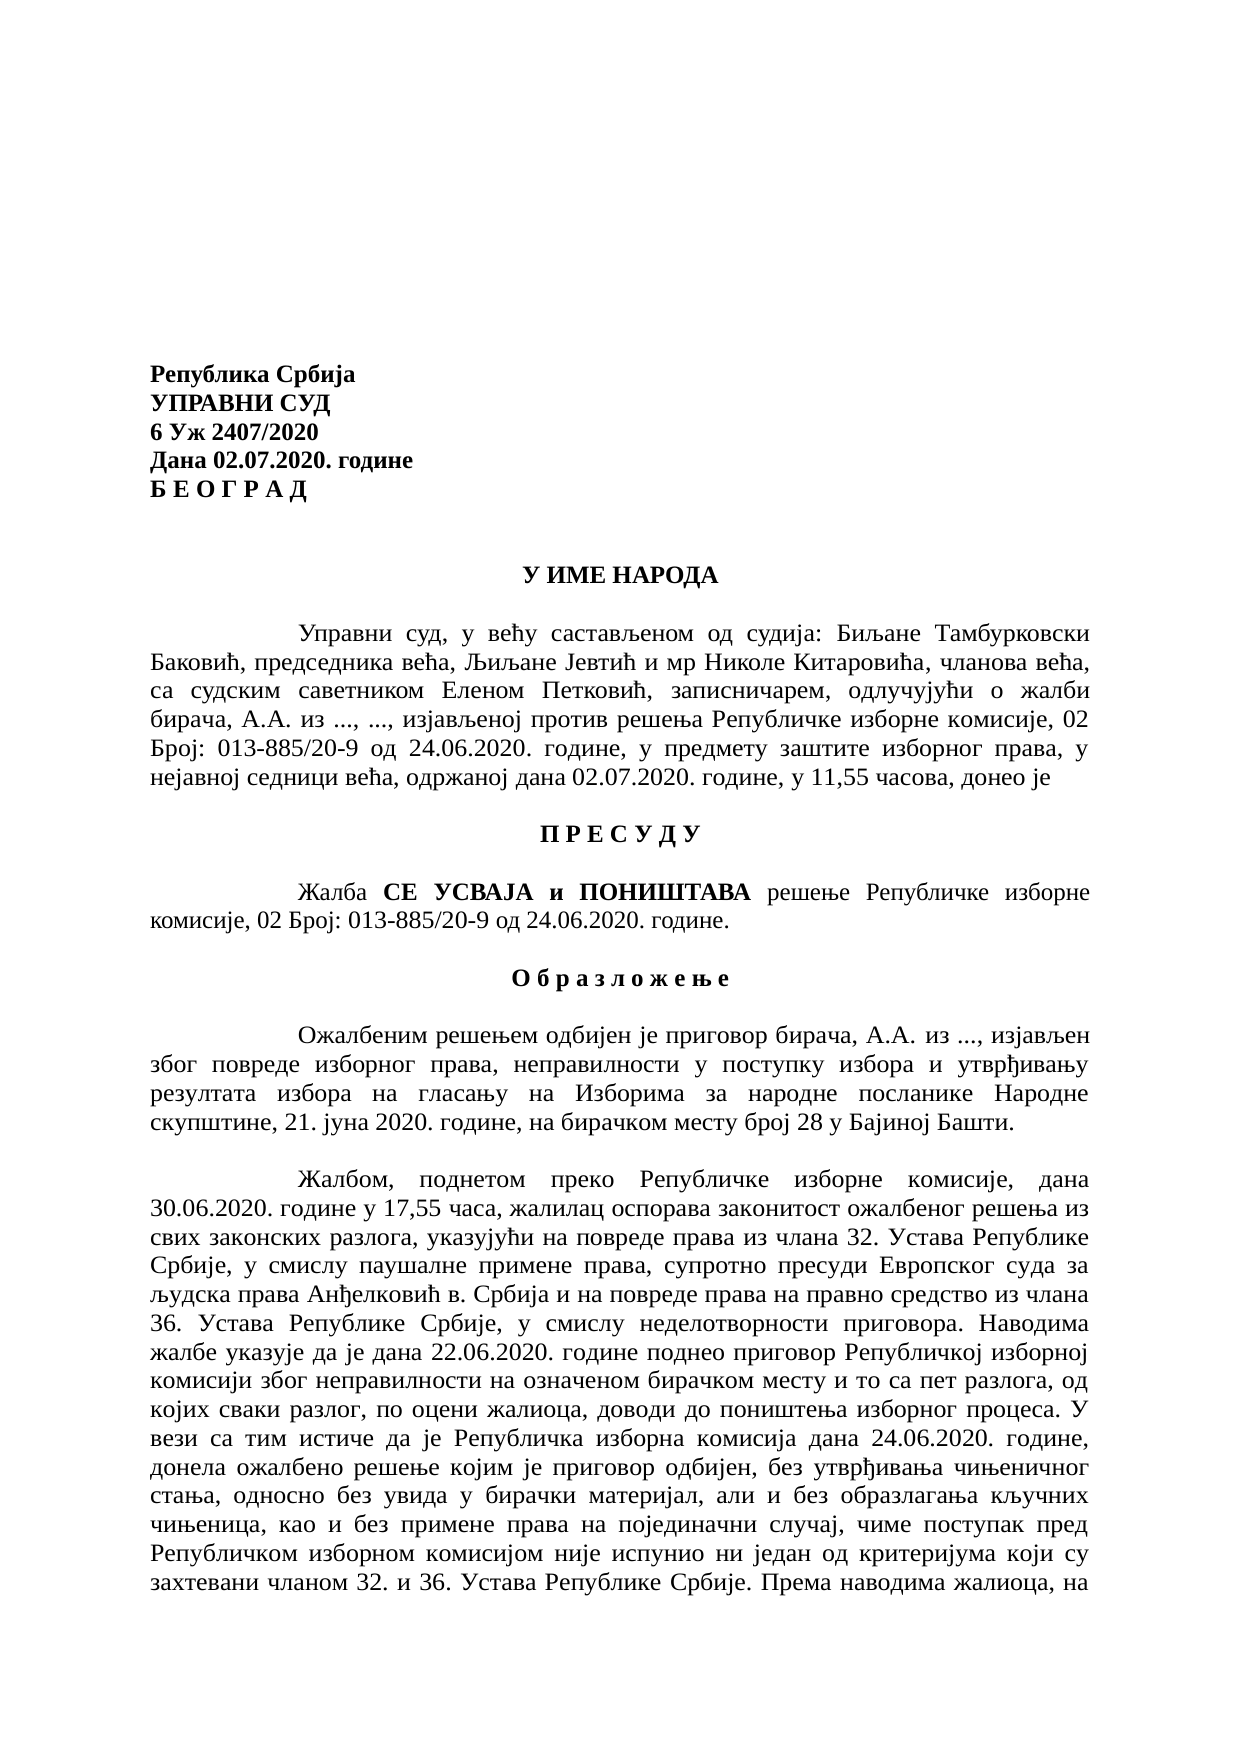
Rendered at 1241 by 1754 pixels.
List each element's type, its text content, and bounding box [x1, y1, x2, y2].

text Република Србија [150, 148, 1090, 388]
text Жалбом, поднетом преко Републичке изборне комисије, дана 30.06.2020. године у 17,55 часа, жалилац оспорава законитост ожалбеног решења из свих законских разлога, указујући на повреде права из члана 32. Устава Републике Србије, у смислу паушалне примене права, супротно пресуди Европског суда за људска права Анђелковић в. Србија и на повреде права на правно средство из члана 36. Устава Републике Србије, у смислу неделотворности приговора. Наводима жалбе указује да је дана 22.06.2020. године поднео приговор Републичкој изборној комисији због неправилности на означеном бирачком месту и то са пет разлога, од којих сваки разлог, по оцени жалиоца, доводи до поништења изборног процеса. У вези са тим истиче да је Републичка изборна комисија дана 24.06.2020. године, донела ожалбено решење којим је приговор одбијен, без утврђивања чињеничног стања, односно без увида у бирачки материјал, али и без образлагања кључних чињеница, као и без примене права на појединачни случај, чиме поступак пред Републичком изборном комисијом није испунио ни један од критеријума који су захтевани чланом 32. и 36. Устава Републике Србије. Према наводима жалиоца, на [150, 1164, 1090, 1595]
text Управни суд, у већу састављеном од судија: Биљане Тамбурковски Баковић, председника већа, Љиљане Јевтић и мр Николе Китаровића, чланова већа, са судским саветником Еленом Петковић, записничарем, одлучујући о жалби бирача, A.A. из ..., ..., изјављеној против решења Републичке изборне комисије, 02 Број: 013-885/20-9 од 24.06.2020. године, у предмету заштите изборног права, у нејавној седници већа, одржаној дана 02.07.2020. године, у 11,55 часова, донео је [150, 618, 1090, 790]
text Б Е О Г Р А Д [150, 474, 1090, 503]
text Жалба СЕ УСВАЈА и ПОНИШТАВА решење Републичке изборне комисије, 02 Број: 013-885/20-9 од 24.06.2020. године. [150, 877, 1090, 934]
text Ожалбеним решењем одбијен је приговор бирача, A.A. из ..., изјављен због повреде изборног права, неправилности у поступку избора и утврђивању резултата избора на гласању на Изборима за народне посланике Народне скупштине, 21. јуна 2020. године, на бирачком месту број 28 у Бајиној Башти. [150, 1020, 1090, 1135]
text Дана 02.07.2020. године [150, 445, 1090, 474]
text У ИМЕ НАРОДА [150, 560, 1090, 589]
text О б р а з л о ж е њ е [150, 963, 1090, 992]
text 6 Уж 2407/2020 [150, 417, 1090, 445]
text П Р Е С У Д У [150, 819, 1090, 848]
text УПРАВНИ СУД [150, 388, 1090, 417]
